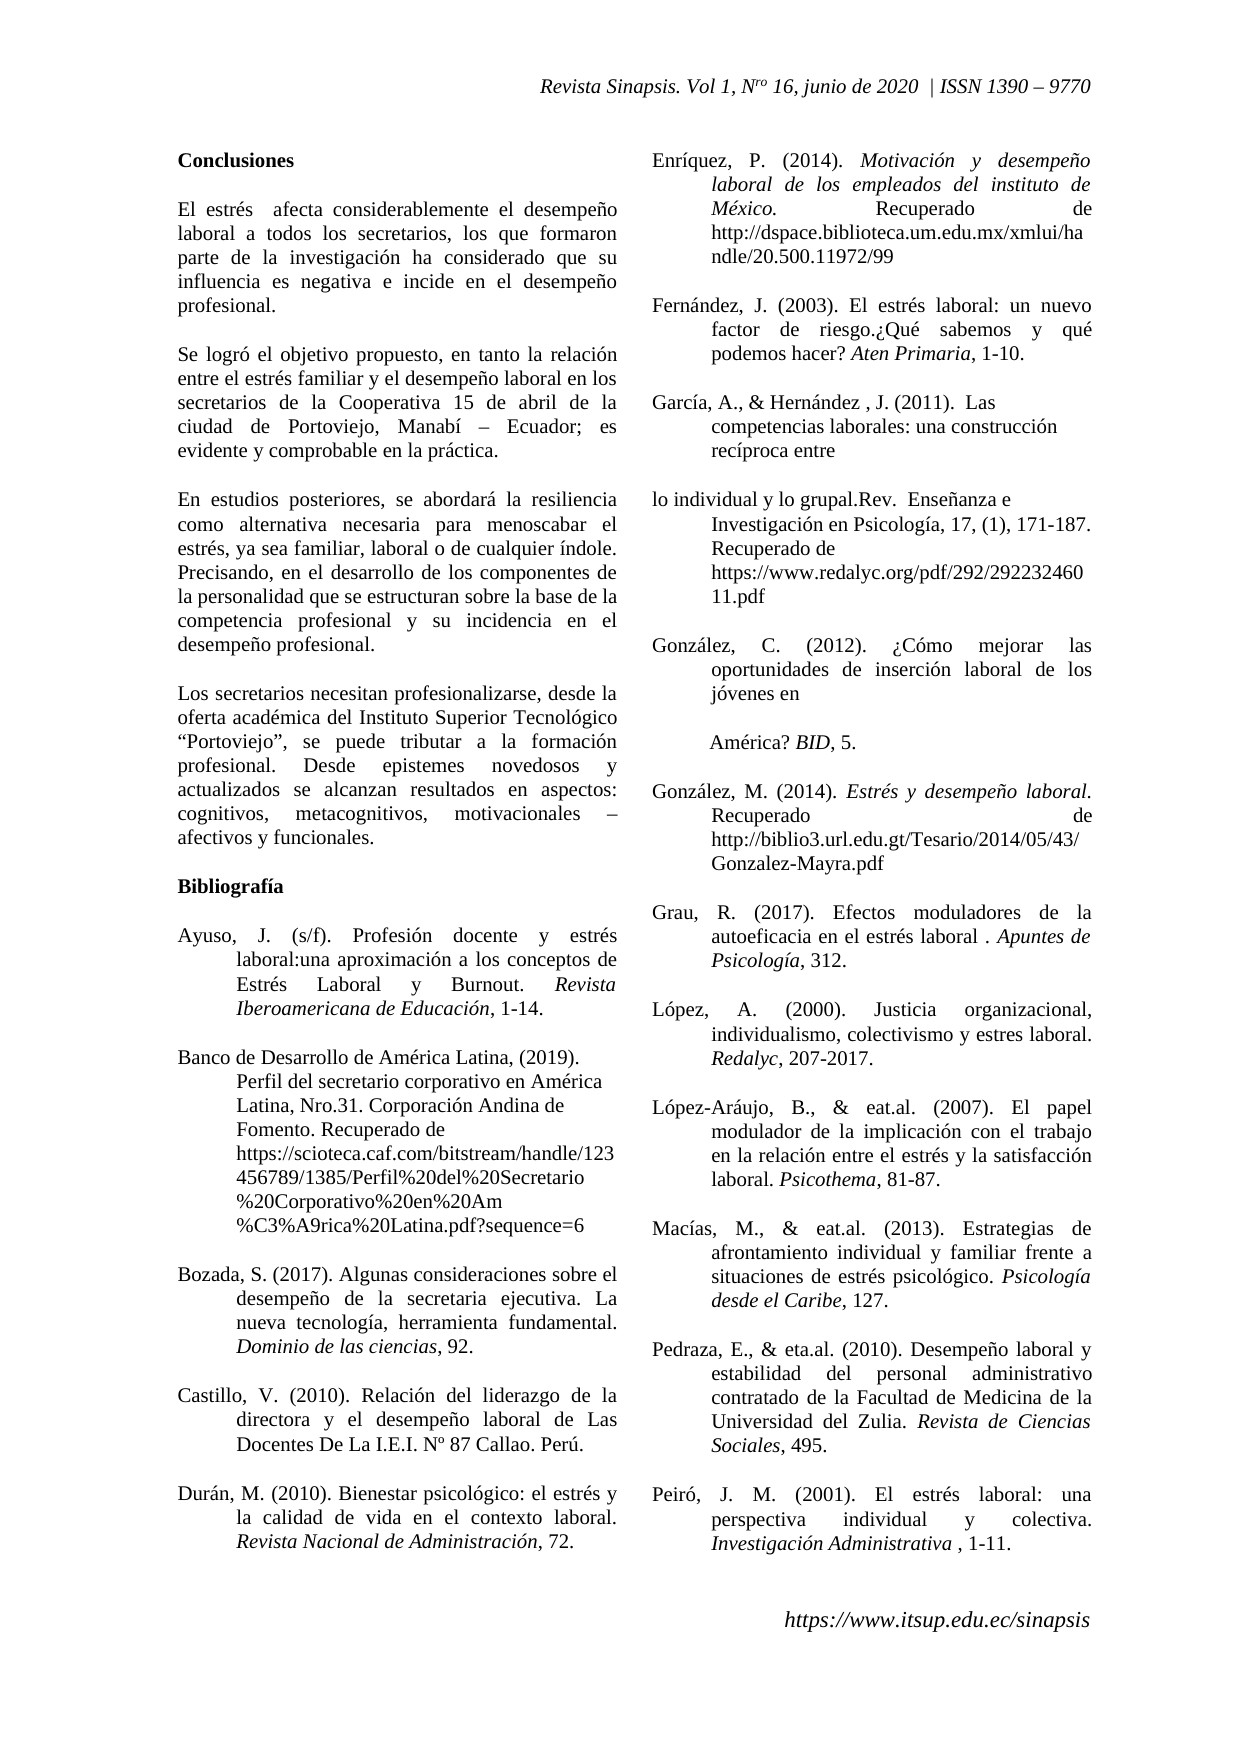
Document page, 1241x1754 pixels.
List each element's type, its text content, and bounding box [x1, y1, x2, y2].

text Banco de Desarrollo de América Latina, (2019). Perfil del secretario corporativo en América Latina, Nro.31. Corporación Andina de Fomento. Recuperado de https://scioteca.caf.com/bitstream/handle/123456789/1385/Perfil%20del%20Secretario%20Corporativo%20en%20Am%C3%A9rica%20Latina.pdf?sequence=6 [177, 1044, 618, 1237]
text Bozada, S. (2017). Algunas consideraciones sobre el desempeño de la secretaria ejecutiva. La nueva tecnología, herramienta fundamental. Dominio de las ciencias, 92. [177, 1262, 618, 1358]
text Macías, M., & eat.al. (2013). Estrategias de afrontamiento individual y familiar frente a situaciones de estrés psicológico. Psicología desde el Caribe, 127. [652, 1216, 1092, 1312]
text Durán, M. (2010). Bienestar psicológico: el estrés y la calidad de vida en el contexto laboral. Revista Nacional de Administración, 72. [177, 1481, 618, 1553]
text Fernández, J. (2003). El estrés laboral: un nuevo factor de riesgo.¿Qué sabemos y qué podemos hacer? Aten Primaria, 1-10. [652, 293, 1092, 365]
text En estudios posteriores, se abordará la resiliencia como alternativa necesaria para menoscabar el estrés, ya sea familiar, laboral o de cualquier índole. Precisando, en el desarrollo de los componentes de la personalidad que se estructuran sobre la base de la competencia profesional y su incidencia en el desempeño profesional. [177, 487, 618, 656]
text Castillo, V. (2010). Relación del liderazgo de la directora y el desempeño laboral de Las Docentes De La I.E.I. Nº 87 Callao. Perú. [177, 1383, 618, 1456]
text Grau, R. (2017). Efectos moduladores de la autoeficacia en el estrés laboral . Apuntes de Psicología, 312. [652, 900, 1092, 972]
text Bibliografía [177, 874, 618, 898]
text América? BID, 5. [652, 730, 1092, 754]
text Pedraza, E., & eta.al. (2010). Desempeño laboral y estabilidad del personal administrativo contratado de la Facultad de Medicina de la Universidad del Zulia. Revista de Ciencias Sociales, 495. [652, 1337, 1092, 1457]
text López, A. (2000). Justicia organizacional, individualismo, colectivismo y estres laboral. Redalyc, 207-2017. [652, 997, 1092, 1069]
text Enríquez, P. (2014). Motivación y desempeño laboral de los empleados del instituto de México. Recuperado de http://dspace.biblioteca.um.edu.mx/xmlui/handle/20.500.11972/99 [652, 148, 1092, 268]
text López-Aráujo, B., & eat.al. (2007). El papel modulador de la implicación con el trabajo en la relación entre el estrés y la satisfacción laboral. Psicothema, 81-87. [652, 1094, 1092, 1191]
text El estrés afecta considerablemente el desempeño laboral a todos los secretarios, los que formaron parte de la investigación ha considerado que su influencia es negativa e incide en el desempeño profesional. [177, 197, 618, 317]
text lo individual y lo grupal.Rev. Enseñanza e Investigación en Psicología, 17, (1), 171-187. Recuperado de https://www.redalyc.org/pdf/292/29223246011.pdf [652, 487, 1092, 608]
text Se logró el objetivo propuesto, en tanto la relación entre el estrés familiar y el desempeño laboral en los secretarios de la Cooperativa 15 de abril de la ciudad de Portoviejo, Manabí – Ecuador; es evidente y comprobable en la práctica. [177, 342, 618, 462]
text García, A., & Hernández , J. (2011). Las competencias laborales: una construcción recíproca entre [652, 390, 1092, 462]
text Peiró, J. M. (2001). El estrés laboral: una perspectiva individual y colectiva. Investigación Administrativa , 1-11. [652, 1482, 1092, 1554]
text Los secretarios necesitan profesionalizarse, desde la oferta académica del Instituto Superior Tecnológico “Portoviejo”, se puede tributar a la formación profesional. Desde epistemes novedosos y actualizados se alcanzan resultados en aspectos: cognitivos, metacognitivos, motivacionales – afectivos y funcionales. [177, 681, 618, 849]
text Conclusiones [177, 148, 618, 172]
text González, C. (2012). ¿Cómo mejorar las oportunidades de inserción laboral de los jóvenes en [652, 633, 1092, 705]
text Ayuso, J. (s/f). Profesión docente y estrés laboral:una aproximación a los conceptos de Estrés Laboral y Burnout. Revista Iberoamericana de Educación, 1-14. [177, 923, 618, 1019]
text González, M. (2014). Estrés y desempeño laboral. Recuperado de http://biblio3.url.edu.gt/Tesario/2014/05/43/Gonzalez-Mayra.pdf [652, 779, 1092, 875]
